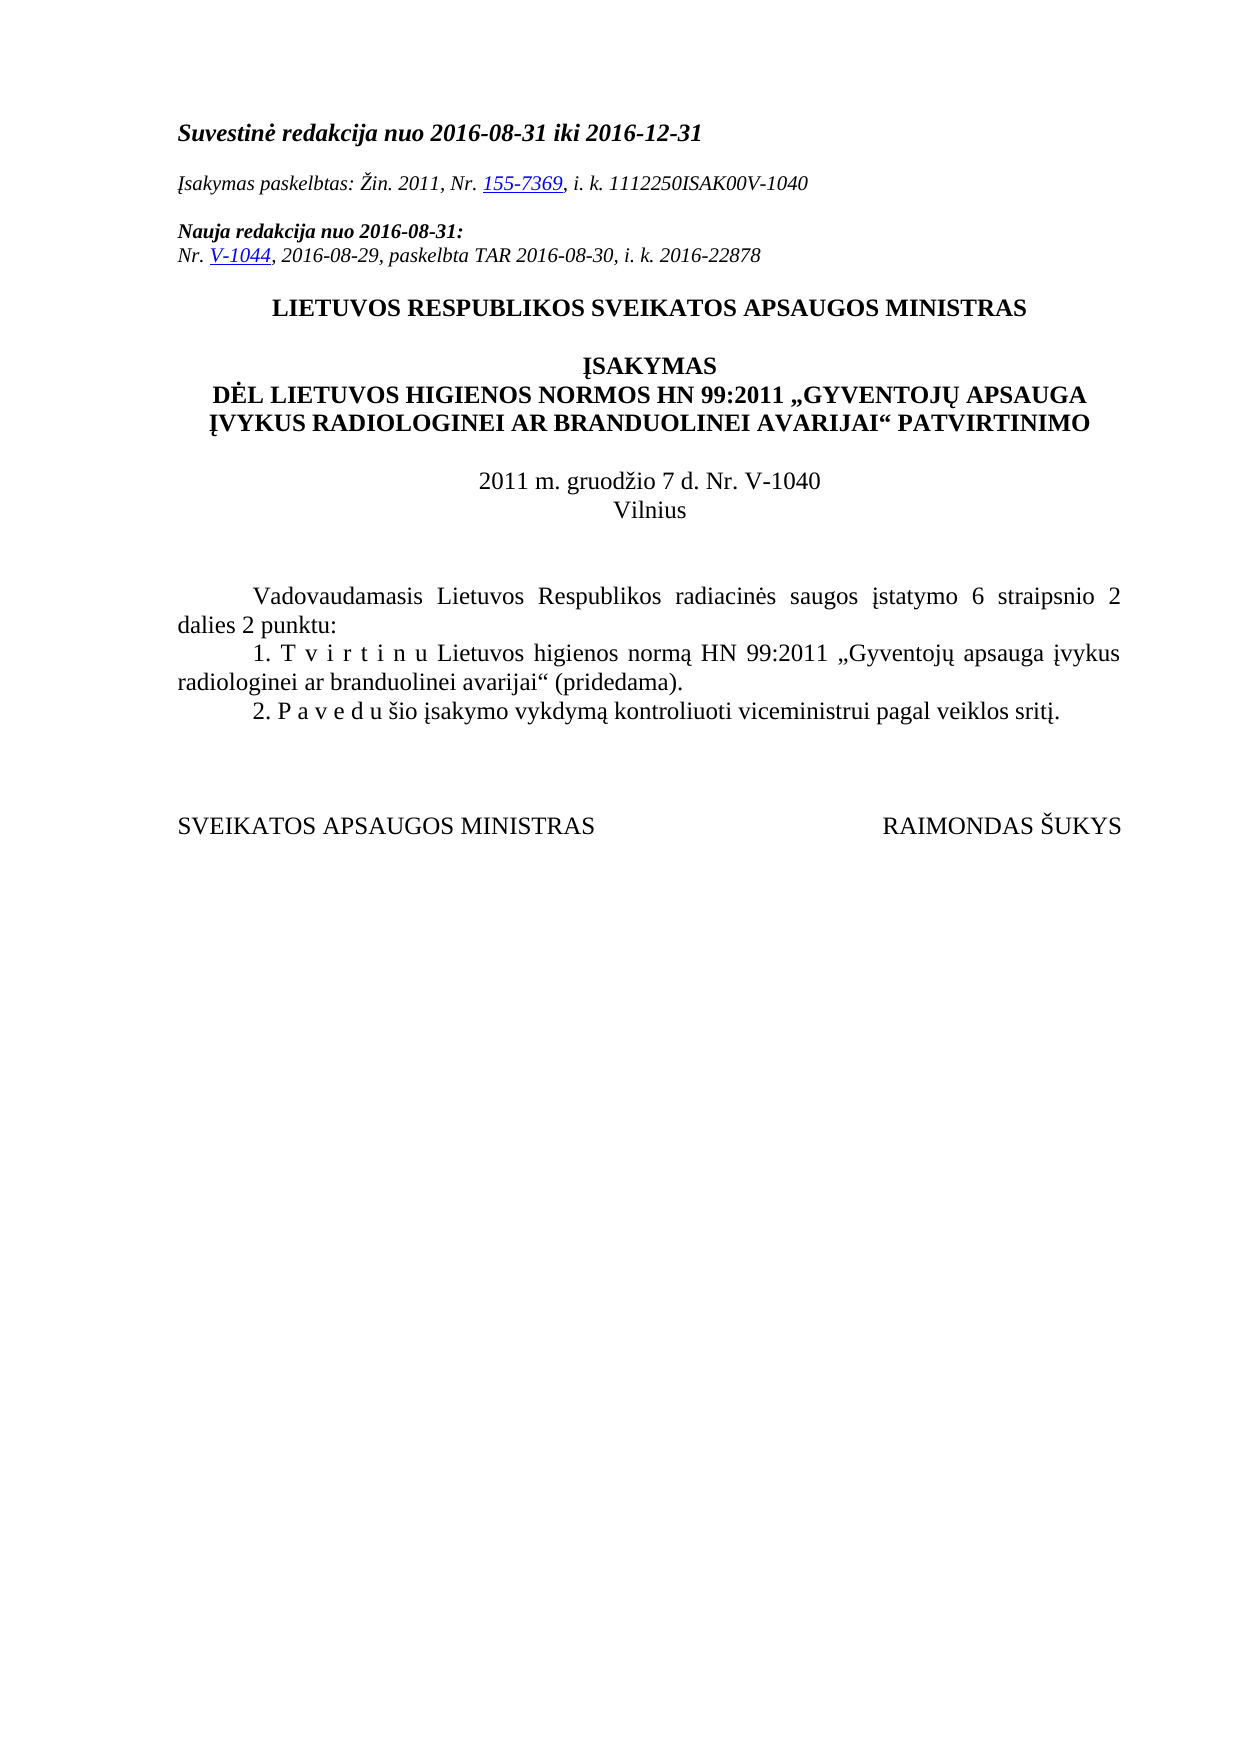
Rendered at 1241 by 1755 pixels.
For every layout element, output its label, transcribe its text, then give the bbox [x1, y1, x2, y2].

text Suvestinė redakcija nuo 2016-08-31 iki 2016-12-31 [177, 118, 1122, 147]
text LIETUVOS RESPUBLIKOS SVEIKATOS APSAUGOS MINISTRAS [177, 293, 1122, 322]
text DĖL LIETUVOS HIGIENOS NORMOS HN 99:2011 „Gyventojų apsauga ĮVYKUS radiologinEI AR BRANDUOLINEI avarijAI“ PATVIRTINIMO [177, 380, 1122, 437]
text Nr. V-1044, 2016-08-29, paskelbta TAR 2016-08-30, i. k. 2016-22878 [177, 243, 1122, 267]
text Nauja redakcija nuo 2016-08-31: [177, 219, 1122, 243]
text Įsakymas paskelbtas: Žin. 2011, Nr. 155-7369, i. k. 1112250ISAK00V-1040 [177, 171, 1122, 195]
text 2. P a v e d u šio įsakymo vykdymą kontroliuoti viceministrui pagal veiklos sritį. [177, 696, 1122, 725]
text Vilnius [177, 495, 1122, 523]
text SVEIKATOS APSAUGOS MINISTRAS RAIMONDAS ŠUKYS [177, 811, 1122, 840]
text 2011 m. gruodžio 7 d. Nr. V-1040 [177, 466, 1122, 495]
text ĮSAKYMAS [177, 351, 1122, 380]
text 1. T v i r t i n u Lietuvos higienos normą HN 99:2011 „Gyventojų apsauga įvykus radiologinei ar branduolinei avarijai“ (pridedama). [177, 638, 1122, 696]
text Vadovaudamasis Lietuvos Respublikos radiacinės saugos įstatymo 6 straipsnio 2 dalies 2 punktu: [177, 581, 1122, 638]
